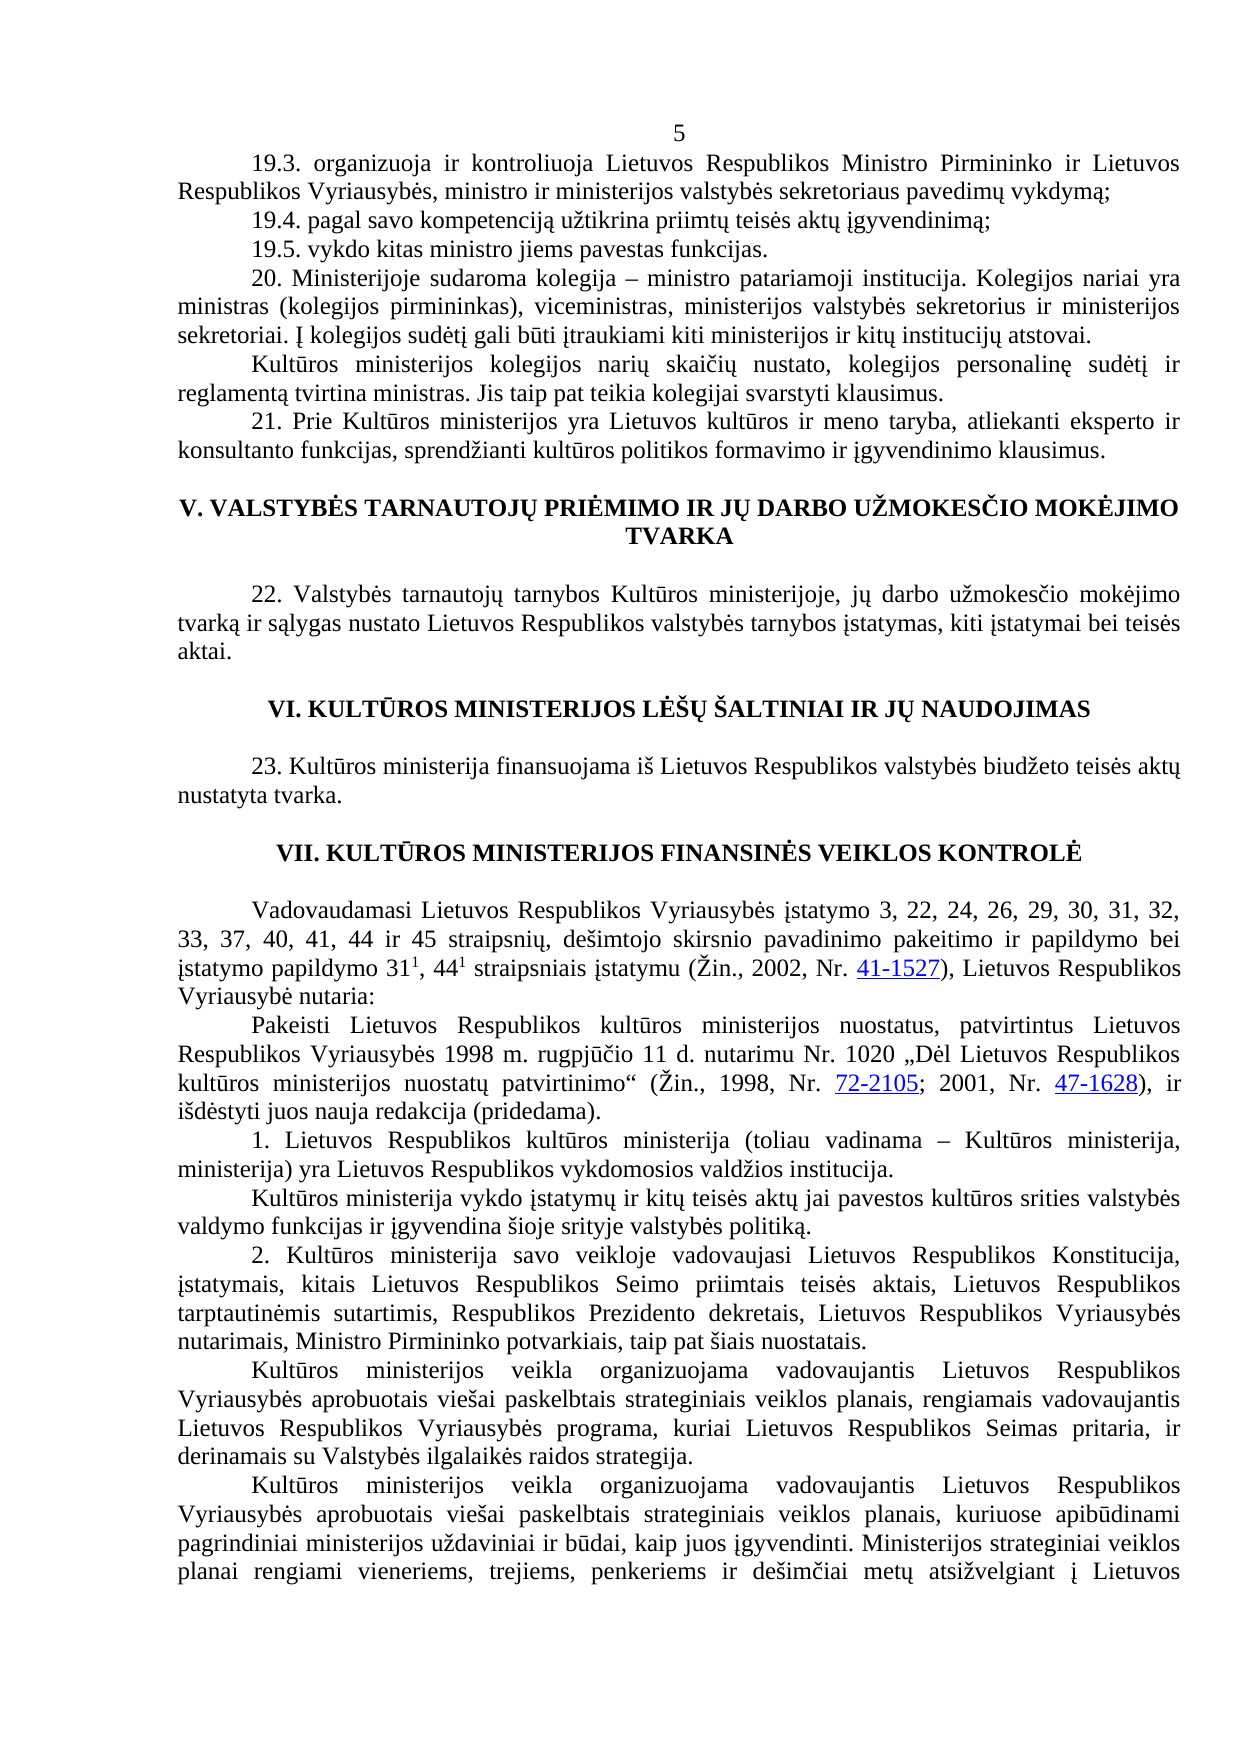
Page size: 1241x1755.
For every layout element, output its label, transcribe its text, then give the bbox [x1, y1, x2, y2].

text Kultūros ministerijos kolegijos narių skaičių nustato, kolegijos personalinę sudėtį ir reglamentą tvirtina ministras. Jis taip pat teikia kolegijai svarstyti klausimus. [177, 349, 1181, 406]
text TVARKA [177, 521, 1181, 550]
text VI. KULTŪROS MINISTERIJOS LĖŠŲ ŠALTINIAI IR JŲ NAUDOJIMAS [177, 694, 1181, 723]
text 20. Ministerijoje sudaroma kolegija – ministro patariamoji institucija. Kolegijos nariai yra ministras (kolegijos pirmininkas), viceministras, ministerijos valstybės sekretorius ir ministerijos sekretoriai. Į kolegijos sudėtį gali būti įtraukiami kiti ministerijos ir kitų institucijų atstovai. [177, 263, 1181, 349]
text 21. Prie Kultūros ministerijos yra Lietuvos kultūros ir meno taryba, atliekanti eksperto ir konsultanto funkcijas, sprendžianti kultūros politikos formavimo ir įgyvendinimo klausimus. [177, 406, 1181, 464]
text Pakeisti Lietuvos Respublikos kultūros ministerijos nuostatus, patvirtintus Lietuvos Respublikos Vyriausybės 1998 m. rugpjūčio 11 d. nutarimu Nr. 1020 „Dėl Lietuvos Respublikos kultūros ministerijos nuostatų patvirtinimo“ (Žin., 1998, Nr. 72-2105; 2001, Nr. 47-1628), ir išdėstyti juos nauja redakcija (pridedama). [177, 1010, 1181, 1125]
text Kultūros ministerija vykdo įstatymų ir kitų teisės aktų jai pavestos kultūros srities valstybės valdymo funkcijas ir įgyvendina šioje srityje valstybės politiką. [177, 1183, 1181, 1240]
text 19.3. organizuoja ir kontroliuoja Lietuvos Respublikos Ministro Pirmininko ir Lietuvos Respublikos Vyriausybės, ministro ir ministerijos valstybės sekretoriaus pavedimų vykdymą; [177, 148, 1181, 205]
text 19.4. pagal savo kompetenciją užtikrina priimtų teisės aktų įgyvendinimą; [177, 205, 1181, 234]
text Kultūros ministerijos veikla organizuojama vadovaujantis Lietuvos Respublikos Vyriausybės aprobuotais viešai paskelbtais strateginiais veiklos planais, kuriuose apibūdinami pagrindiniai ministerijos uždaviniai ir būdai, kaip juos įgyvendinti. Ministerijos strateginiai veiklos planai rengiami vieneriems, trejiems, penkeriems ir dešimčiai metų atsižvelgiant į Lietuvos [177, 1470, 1181, 1585]
text Kultūros ministerijos veikla organizuojama vadovaujantis Lietuvos Respublikos Vyriausybės aprobuotais viešai paskelbtais strateginiais veiklos planais, rengiamais vadovaujantis Lietuvos Respublikos Vyriausybės programa, kuriai Lietuvos Respublikos Seimas pritaria, ir derinamais su Valstybės ilgalaikės raidos strategija. [177, 1355, 1181, 1470]
text 1. Lietuvos Respublikos kultūros ministerija (toliau vadinama – Kultūros ministerija, ministerija) yra Lietuvos Respublikos vykdomosios valdžios institucija. [177, 1125, 1181, 1183]
text V. VALSTYBĖS TARNAUTOJŲ PRIĖMIMO IR JŲ DARBO UŽMOKESČIO MOKĖJIMO [177, 493, 1181, 521]
text VII. KULTŪROS MINISTERIJOS FINANSINĖS VEIKLOS KONTROLĖ [177, 838, 1181, 866]
text 23. Kultūros ministerija finansuojama iš Lietuvos Respublikos valstybės biudžeto teisės aktų nustatyta tvarka. [177, 751, 1181, 809]
text 2. Kultūros ministerija savo veikloje vadovaujasi Lietuvos Respublikos Konstitucija, įstatymais, kitais Lietuvos Respublikos Seimo priimtais teisės aktais, Lietuvos Respublikos tarptautinėmis sutartimis, Respublikos Prezidento dekretais, Lietuvos Respublikos Vyriausybės nutarimais, Ministro Pirmininko potvarkiais, taip pat šiais nuostatais. [177, 1240, 1181, 1355]
text 22. Valstybės tarnautojų tarnybos Kultūros ministerijoje, jų darbo užmokesčio mokėjimo tvarką ir sąlygas nustato Lietuvos Respublikos valstybės tarnybos įstatymas, kiti įstatymai bei teisės aktai. [177, 579, 1181, 665]
text 19.5. vykdo kitas ministro jiems pavestas funkcijas. [177, 234, 1181, 263]
text Vadovaudamasi Lietuvos Respublikos Vyriausybės įstatymo 3, 22, 24, 26, 29, 30, 31, 32, 33, 37, 40, 41, 44 ir 45 straipsnių, dešimtojo skirsnio pavadinimo pakeitimo ir papildymo bei įstatymo papildymo 311, 441 straipsniais įstatymu (Žin., 2002, Nr. 41-1527), Lietuvos Respublikos Vyriausybė nutaria: [177, 895, 1181, 1010]
